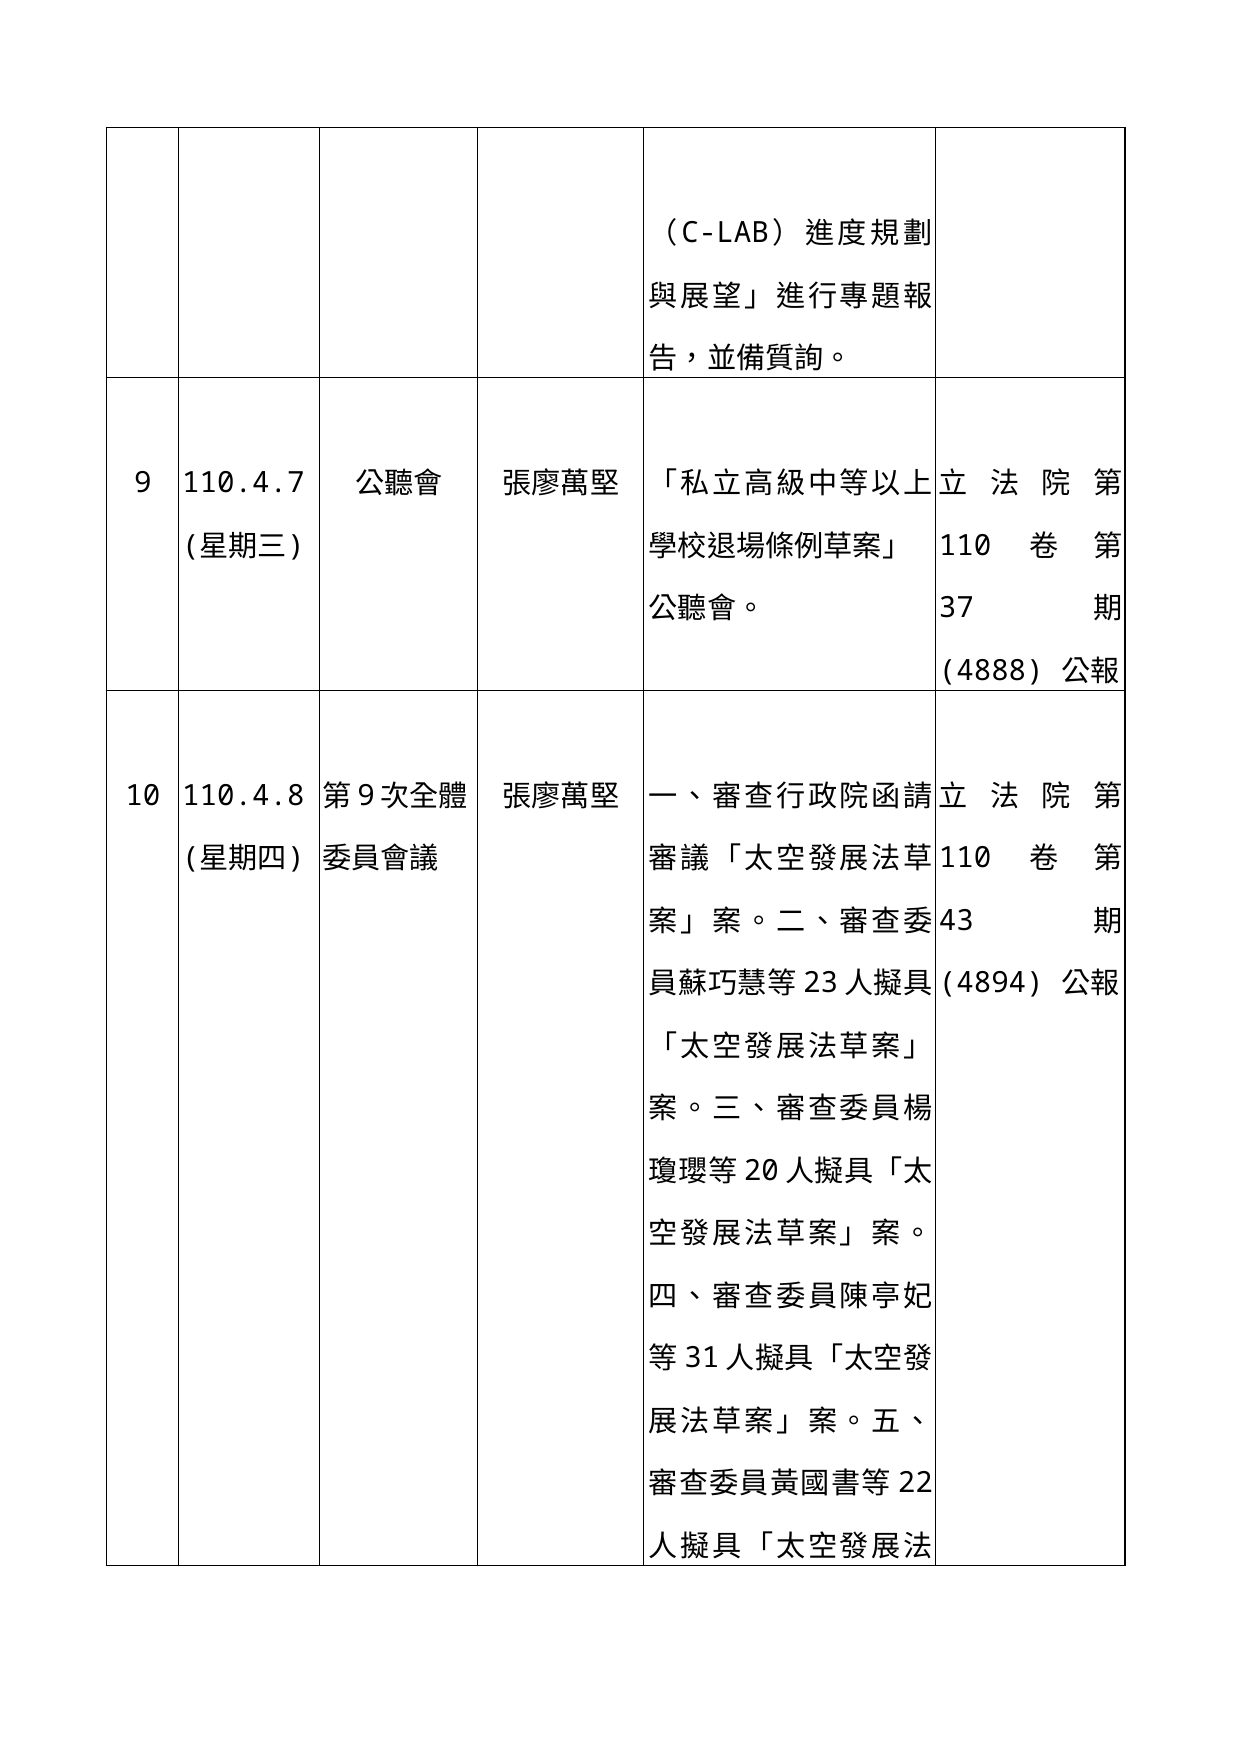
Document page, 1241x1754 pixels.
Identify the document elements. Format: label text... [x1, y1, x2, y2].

table_cell 「私立高級中等以上學校退場條例草案」 公聽會。 [644, 378, 935, 689]
table_cell 立法院第 110 卷 第 37 期(4888) 公報 [936, 378, 1124, 689]
table_cell 立法院第 110 卷 第 43 期(4894) 公報 [936, 691, 1124, 1564]
table_cell 9 [107, 378, 178, 689]
table_cell 公聽會 [320, 378, 477, 689]
table_cell 第9次全體委員會議 [320, 691, 477, 1564]
table_cell [478, 128, 643, 377]
table_cell 張廖萬堅 [478, 378, 643, 689]
table_cell [107, 128, 178, 377]
table_cell [179, 128, 319, 377]
table_cell 10 [107, 691, 178, 1564]
table_cell [320, 128, 477, 377]
table_cell 110.4.7 (星期三) [179, 378, 319, 689]
table_cell [936, 128, 1124, 377]
table_cell 110.4.8 (星期四) [179, 691, 319, 1564]
table_cell 張廖萬堅 [478, 691, 643, 1564]
table_cell 一、審查行政院函請審議「太空發展法草案」案。二、審查委員蘇巧慧等23人擬具「太空發展法草案」案。三、審查委員楊瓊瓔等20人擬具「太空發展法草案」案。四、審查委員陳亭妃等31人擬具「太空發展法草案」案。五、審查委員黃國書等22人擬具「太空發展法 [644, 691, 935, 1564]
table_cell （C-LAB）進度規劃與展望」進行專題報告，並備質詢。 [644, 128, 935, 377]
